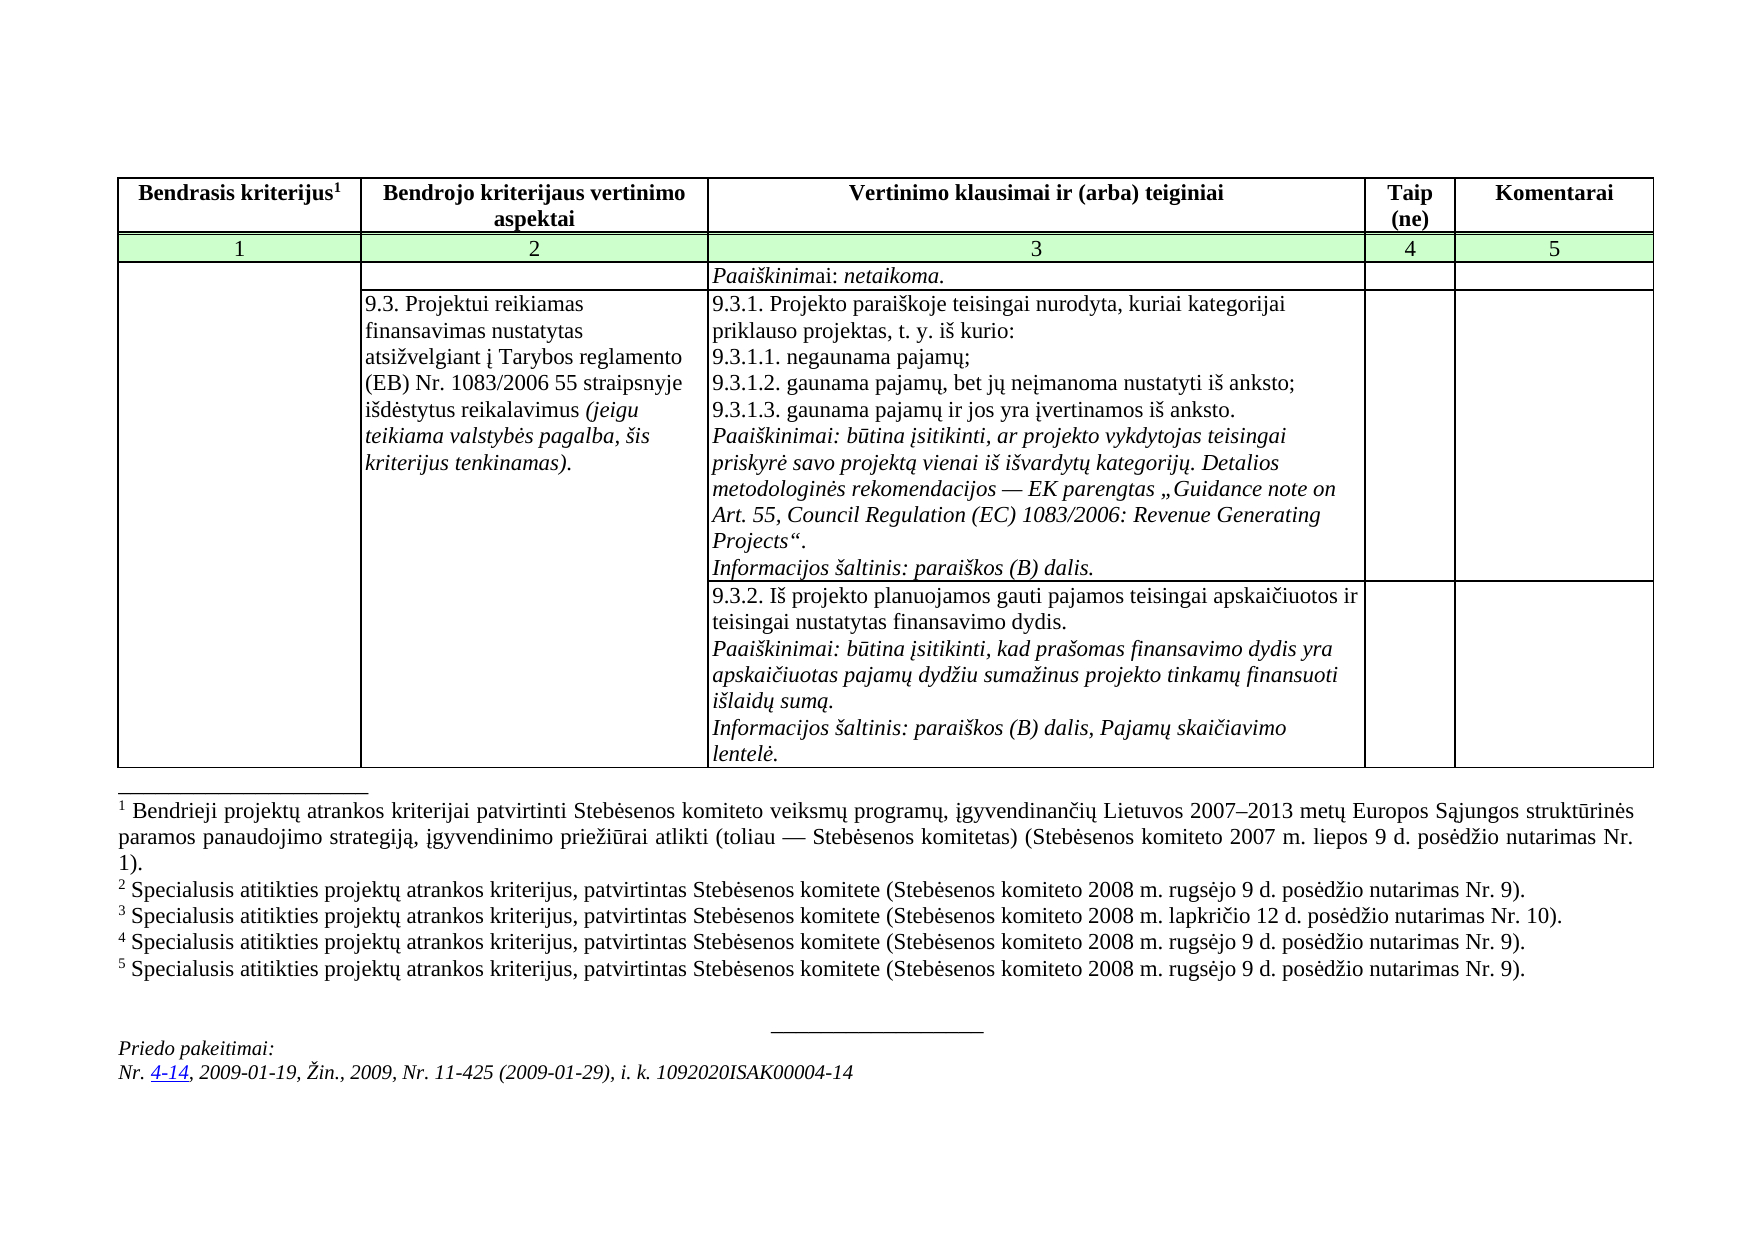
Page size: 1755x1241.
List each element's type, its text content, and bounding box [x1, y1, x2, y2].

table_header Vertinimo klausimai ir (arba) teiginiai [709, 179, 1364, 231]
table_cell 3 [709, 235, 1364, 261]
table_header Bendrasis kriterijus1 [119, 179, 360, 231]
table_header Taip (ne) [1366, 179, 1454, 231]
table_header Bendrojo kriterijaus vertinimo aspektai [362, 179, 707, 231]
text _________________ [118, 1007, 1636, 1036]
table_cell 1 [119, 235, 360, 261]
text 5 Specialusis atitikties projektų atrankos kriterijus, patvirtintas Stebėsenos komitete (Stebėsenos komiteto 2008 m. rugsėjo 9 d. posėdžio nutarimas Nr. 9). [118, 955, 1636, 981]
text Priedo pakeitimai: [118, 1036, 1636, 1060]
text ____________________ [118, 768, 1636, 797]
table_cell 5 [1456, 235, 1653, 261]
table_cell [119, 263, 360, 766]
table_cell 4 [1366, 235, 1454, 261]
text Nr. 4-14, 2009-01-19, Žin., 2009, Nr. 11-425 (2009-01-29), i. k. 1092020ISAK00004-14 [118, 1060, 1636, 1084]
table_cell 9.3.2. Iš projekto planuojamos gauti pajamos teisingai apskaičiuotos ir teisingai nustatytas finansavimo dydis. Paaiškinimai: būtina įsitikinti, kad prašomas finansavimo dydis yra apskaičiuotas pajamų dydžiu sumažinus projekto tinkamų finansuoti išlaidų sumą. Informacijos šaltinis: paraiškos (B) dalis, Pajamų skaičiavimo lentelė. [709, 582, 1364, 766]
table_cell 9.3.1. Projekto paraiškoje teisingai nurodyta, kuriai kategorijai priklauso projektas, t. y. iš kurio: 9.3.1.1. negaunama pajamų; 9.3.1.2. gaunama pajamų, bet jų neįmanoma nustatyti iš anksto; 9.3.1.3. gaunama pajamų ir jos yra įvertinamos iš anksto. Paaiškinimai: būtina įsitikinti, ar projekto vykdytojas teisingai priskyrė savo projektą vienai iš išvardytų kategorijų. Detalios metodologinės rekomendacijos — EK parengtas „Guidance note on Art. 55, Council Regulation (EC) 1083/2006: Revenue Generating Projects“. Informacijos šaltinis: paraiškos (B) dalis. [709, 291, 1364, 580]
text 2 Specialusis atitikties projektų atrankos kriterijus, patvirtintas Stebėsenos komitete (Stebėsenos komiteto 2008 m. rugsėjo 9 d. posėdžio nutarimas Nr. 9). [118, 876, 1636, 902]
table_cell [1456, 263, 1653, 289]
table_cell 2 [362, 235, 707, 261]
table_header Komentarai [1456, 179, 1653, 231]
text 4 Specialusis atitikties projektų atrankos kriterijus, patvirtintas Stebėsenos komitete (Stebėsenos komiteto 2008 m. rugsėjo 9 d. posėdžio nutarimas Nr. 9). [118, 928, 1636, 955]
table_cell [1456, 582, 1653, 766]
table_cell [1366, 582, 1454, 766]
text 1 Bendrieji projektų atrankos kriterijai patvirtinti Stebėsenos komiteto veiksmų programų, įgyvendinančių Lietuvos 2007–2013 metų Europos Sąjungos struktūrinės paramos panaudojimo strategiją, įgyvendinimo priežiūrai atlikti (toliau — Stebėsenos komitetas) (Stebėsenos komiteto 2007 m. liepos 9 d. posėdžio nutarimas Nr. 1). [118, 797, 1636, 876]
text 3 Specialusis atitikties projektų atrankos kriterijus, patvirtintas Stebėsenos komitete (Stebėsenos komiteto 2008 m. lapkričio 12 d. posėdžio nutarimas Nr. 10). [118, 902, 1636, 928]
table_cell [1456, 291, 1653, 580]
table_cell 9.3. Projektui reikiamas finansavimas nustatytas atsižvelgiant į Tarybos reglamento (EB) Nr. 1083/2006 55 straipsnyje išdėstytus reikalavimus (jeigu teikiama valstybės pagalba, šis kriterijus tenkinamas). [362, 291, 707, 766]
table_cell [1366, 291, 1454, 580]
table_cell Paaiškinimai: netaikoma. [709, 263, 1364, 289]
table_cell [1366, 263, 1454, 289]
